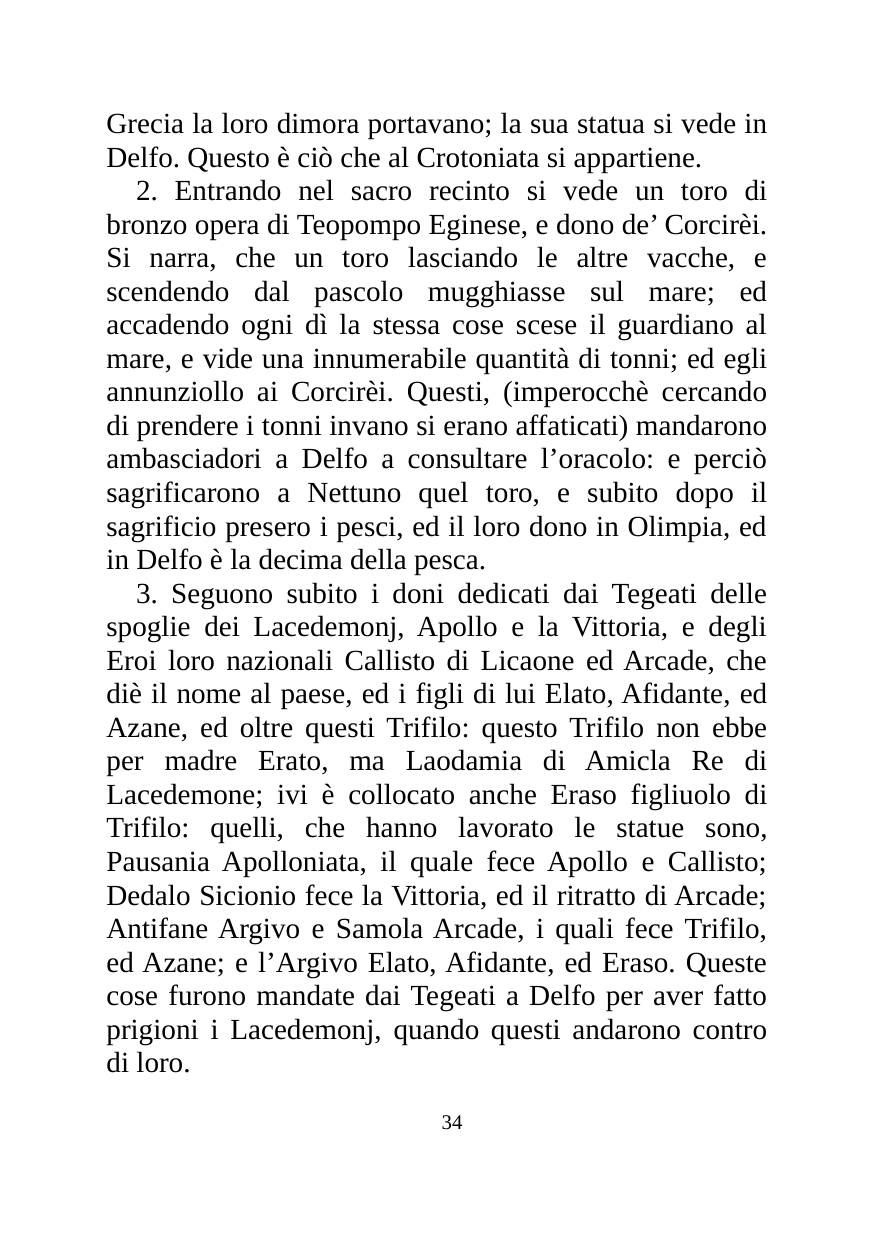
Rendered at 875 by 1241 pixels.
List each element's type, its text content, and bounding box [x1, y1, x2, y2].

text Grecia la loro dimora portavano; la sua statua si vede in Delfo. Questo è ciò che al Crotoniata si appartiene. [106, 106, 768, 173]
text 3. Seguono subito i doni dedicati dai Tegeati delle spoglie dei Lacedemonj, Apollo e la Vittoria, e degli Eroi loro nazionali Callisto di Licaone ed Arcade, che diè il nome al paese, ed i figli di lui Elato, Afidante, ed Azane, ed oltre questi Trifilo: questo Trifilo non ebbe per madre Erato, ma Laodamia di Amicla Re di Lacedemone; ivi è collocato anche Eraso figliuolo di Trifilo: quelli, che hanno lavorato le statue sono, Pausania Apolloniata, il quale fece Apollo e Callisto; Dedalo Sicionio fece la Vittoria, ed il ritratto di Arcade; Antifane Argivo e Samola Arcade, i quali fece Trifilo, ed Azane; e l’Argivo Elato, Afidante, ed Eraso. Queste cose furono mandate dai Tegeati a Delfo per aver fatto prigioni i Lacedemonj, quando questi andarono contro di loro. [106, 576, 768, 1079]
text 2. Entrando nel sacro recinto si vede un toro di bronzo opera di Teopompo Eginese, e dono de’ Corcirèi. Si narra, che un toro lasciando le altre vacche, e scendendo dal pascolo mugghiasse sul mare; ed accadendo ogni dì la stessa cose scese il guardiano al mare, e vide una innumerabile quantità di tonni; ed egli annunziollo ai Corcirèi. Questi, (imperocchè cercando di prendere i tonni invano si erano affaticati) mandarono ambasciadori a Delfo a consultare l’oracolo: e perciò sagrificarono a Nettuno quel toro, e subito dopo il sagrificio presero i pesci, ed il loro dono in Olimpia, ed in Delfo è la decima della pesca. [106, 173, 768, 576]
